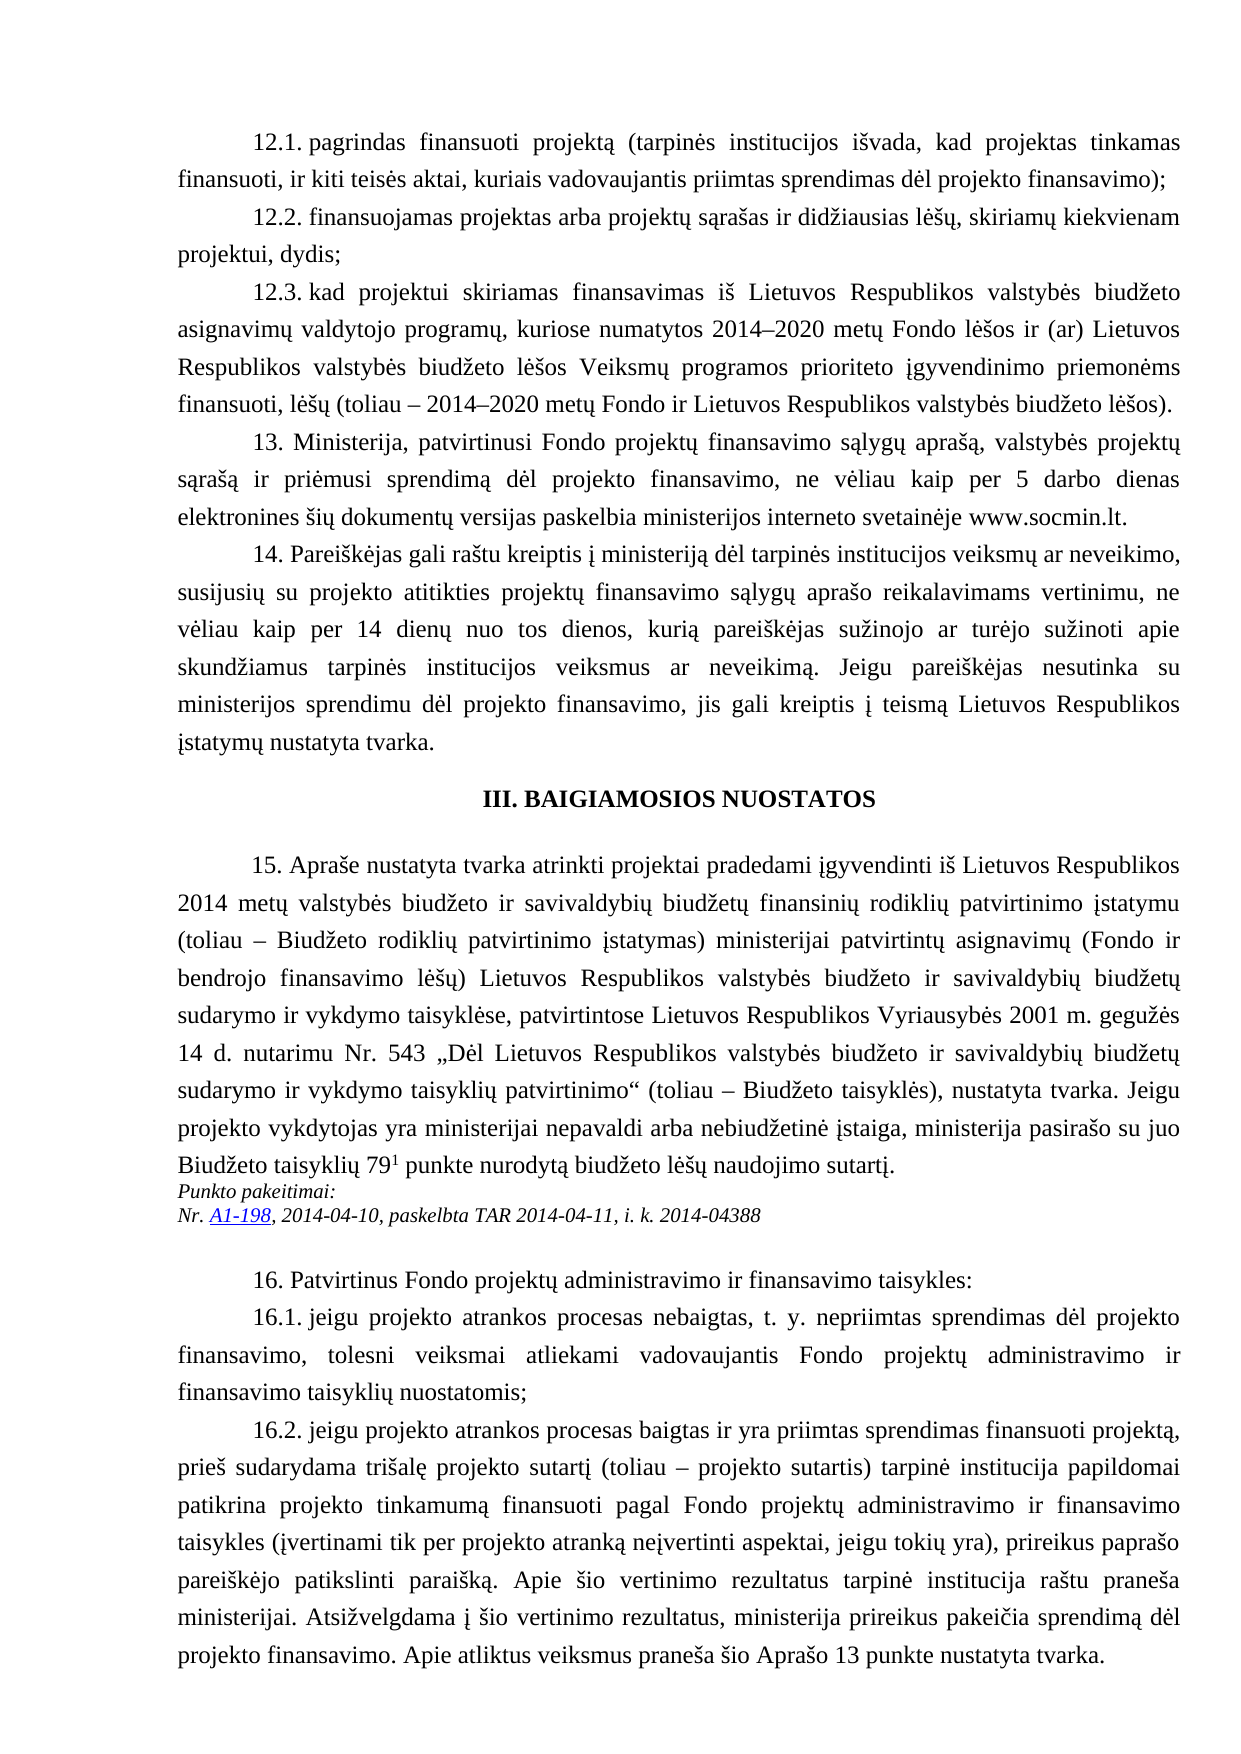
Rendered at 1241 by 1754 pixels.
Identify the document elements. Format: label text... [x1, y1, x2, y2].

text 16. Patvirtinus Fondo projektų administravimo ir finansavimo taisykles: [177, 1256, 1181, 1294]
text 14. Pareiškėjas gali raštu kreiptis į ministeriją dėl tarpinės institucijos veiksmų ar neveikimo, susijusių su projekto atitikties projektų finansavimo sąlygų aprašo reikalavimams vertinimu, ne vėliau kaip per 14 dienų nuo tos dienos, kurią pareiškėjas sužinojo ar turėjo sužinoti apie skundžiamus tarpinės institucijos veiksmus ar neveikimą. Jeigu pareiškėjas nesutinka su ministerijos sprendimu dėl projekto finansavimo, jis gali kreiptis į teismą Lietuvos Respublikos įstatymų nustatyta tvarka. [177, 531, 1181, 756]
text Punkto pakeitimai: [177, 1179, 1181, 1203]
text 13. Ministerija, patvirtinusi Fondo projektų finansavimo sąlygų aprašą, valstybės projektų sąrašą ir priėmusi sprendimą dėl projekto finansavimo, ne vėliau kaip per 5 darbo dienas elektronines šių dokumentų versijas paskelbia ministerijos interneto svetainėje www.socmin.lt. [177, 418, 1181, 531]
text 12.3. kad projektui skiriamas finansavimas iš Lietuvos Respublikos valstybės biudžeto asignavimų valdytojo programų, kuriose numatytos 2014–2020 metų Fondo lėšos ir (ar) Lietuvos Respublikos valstybės biudžeto lėšos Veiksmų programos prioriteto įgyvendinimo priemonėms finansuoti, lėšų (toliau – 2014–2020 metų Fondo ir Lietuvos Respublikos valstybės biudžeto lėšos). [177, 268, 1181, 418]
text 16.1. jeigu projekto atrankos procesas nebaigtas, t. y. nepriimtas sprendimas dėl projekto finansavimo, tolesni veiksmai atliekami vadovaujantis Fondo projektų administravimo ir finansavimo taisyklių nuostatomis; [177, 1294, 1181, 1406]
text III. BAIGIAMOSIOS NUOSTATOS [177, 784, 1181, 813]
text 12.2. finansuojamas projektas arba projektų sąrašas ir didžiausias lėšų, skiriamų kiekvienam projektui, dydis; [177, 193, 1181, 268]
text 16.2. jeigu projekto atrankos procesas baigtas ir yra priimtas sprendimas finansuoti projektą, prieš sudarydama trišalę projekto sutartį (toliau – projekto sutartis) tarpinė institucija papildomai patikrina projekto tinkamumą finansuoti pagal Fondo projektų administravimo ir finansavimo taisykles (įvertinami tik per projekto atranką neįvertinti aspektai, jeigu tokių yra), prireikus paprašo pareiškėjo patikslinti paraišką. Apie šio vertinimo rezultatus tarpinė institucija raštu praneša ministerijai. Atsižvelgdama į šio vertinimo rezultatus, ministerija prireikus pakeičia sprendimą dėl projekto finansavimo. Apie atliktus veiksmus praneša šio Aprašo 13 punkte nustatyta tvarka. [177, 1406, 1181, 1669]
text 12.1. pagrindas finansuoti projektą (tarpinės institucijos išvada, kad projektas tinkamas finansuoti, ir kiti teisės aktai, kuriais vadovaujantis priimtas sprendimas dėl projekto finansavimo); [177, 118, 1181, 193]
text Nr. A1-198, 2014-04-10, paskelbta TAR 2014-04-11, i. k. 2014-04388 [177, 1203, 1181, 1227]
text 15. Apraše nustatyta tvarka atrinkti projektai pradedami įgyvendinti iš Lietuvos Respublikos 2014 metų valstybės biudžeto ir savivaldybių biudžetų finansinių rodiklių patvirtinimo įstatymu (toliau – Biudžeto rodiklių patvirtinimo įstatymas) ministerijai patvirtintų asignavimų (Fondo ir bendrojo finansavimo lėšų) Lietuvos Respublikos valstybės biudžeto ir savivaldybių biudžetų sudarymo ir vykdymo taisyklėse, patvirtintose Lietuvos Respublikos Vyriausybės 2001 m. gegužės 14 d. nutarimu Nr. 543 „Dėl Lietuvos Respublikos valstybės biudžeto ir savivaldybių biudžetų sudarymo ir vykdymo taisyklių patvirtinimo“ (toliau – Biudžeto taisyklės), nustatyta tvarka. Jeigu projekto vykdytojas yra ministerijai nepavaldi arba nebiudžetinė įstaiga, ministerija pasirašo su juo Biudžeto taisyklių 791 punkte nurodytą biudžeto lėšų naudojimo sutartį. [177, 842, 1181, 1179]
